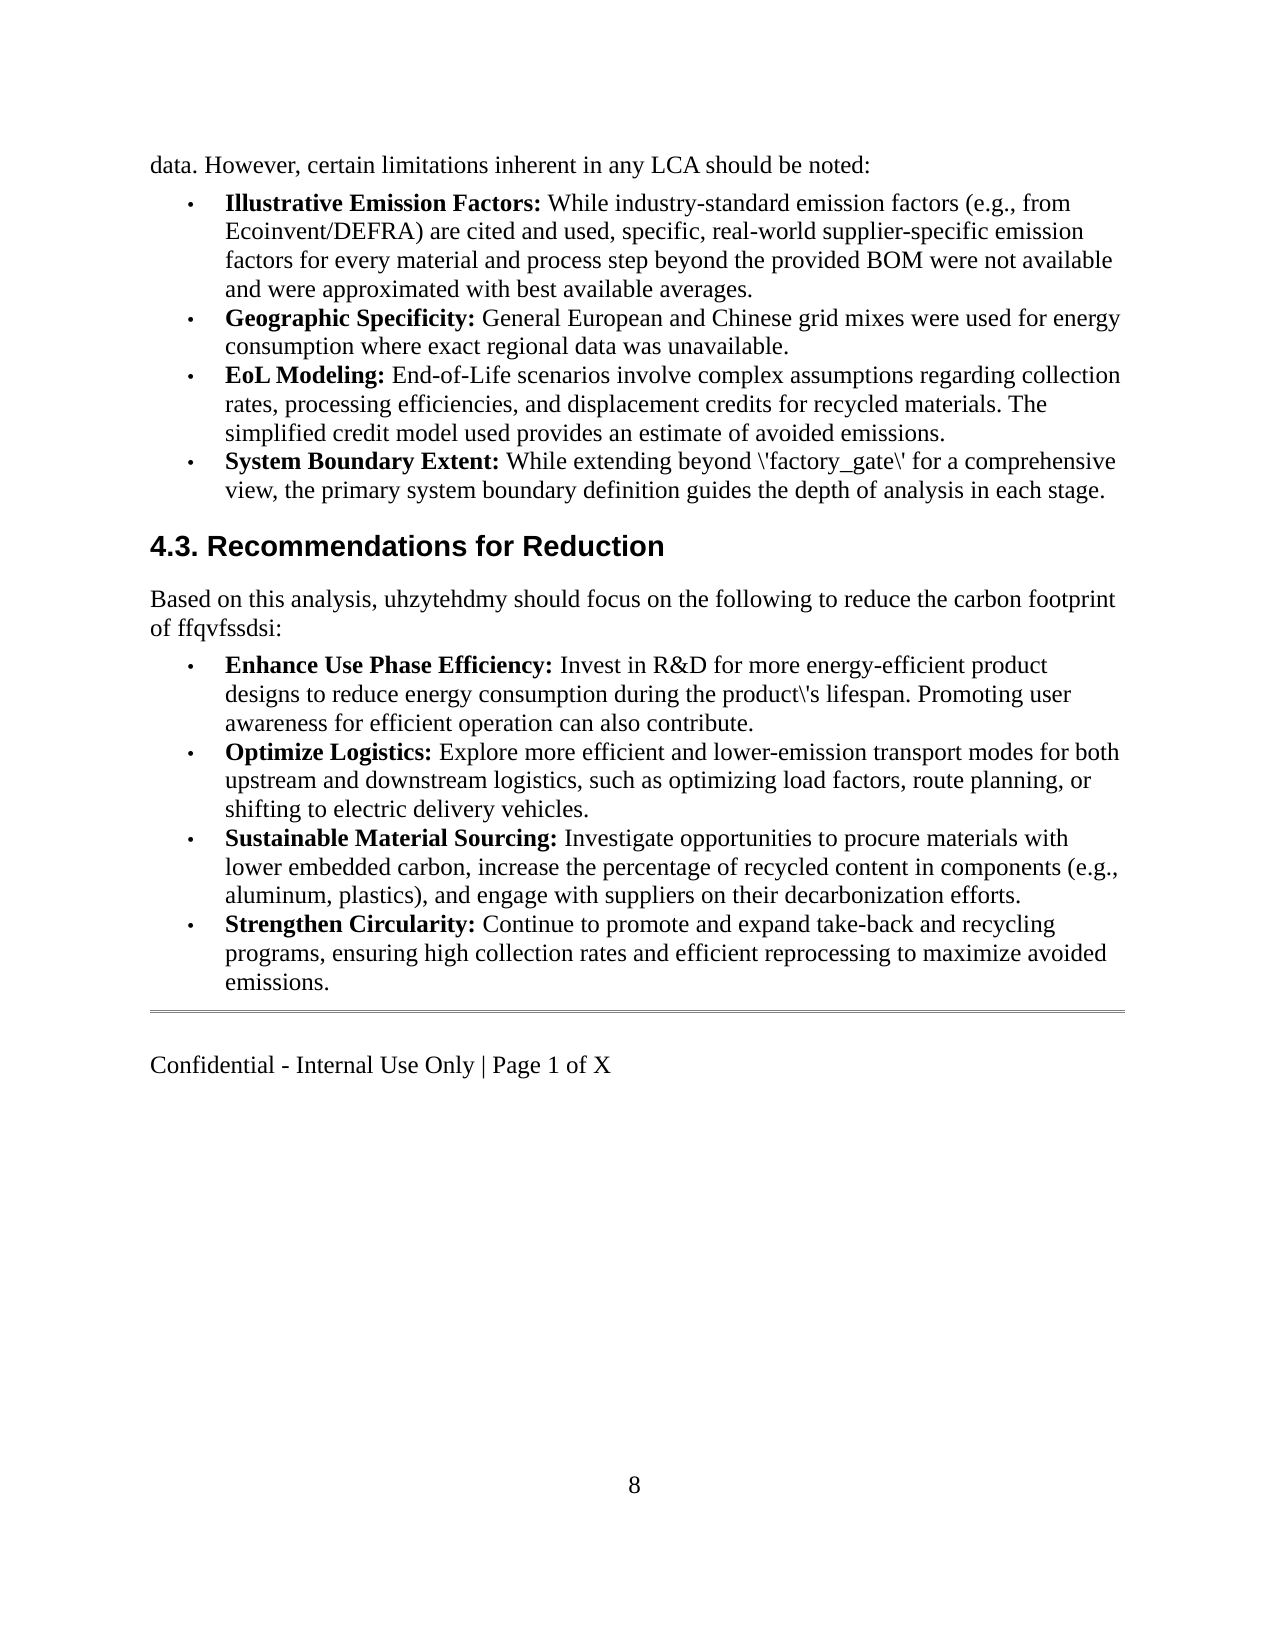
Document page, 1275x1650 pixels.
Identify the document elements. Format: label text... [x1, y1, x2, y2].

list Sustainable Material Sourcing: Investigate opportunities to procure materials with lower embedded carbon, increase the percentage of recycled content in components (e.g., aluminum, plastics), and engage with suppliers on their decarbonization efforts. [187, 823, 1125, 909]
text Based on this analysis, uhzytehdmy should focus on the following to reduce the carbon footprint of ffqvfssdsi: [150, 584, 1125, 641]
list Strengthen Circularity: Continue to promote and expand take-back and recycling programs, ensuring high collection rates and efficient reprocessing to maximize avoided emissions. [187, 909, 1125, 995]
list Optimize Logistics: Explore more efficient and lower-emission transport modes for both upstream and downstream logistics, such as optimizing load factors, route planning, or shifting to electric delivery vehicles. [187, 737, 1125, 823]
subtitle 4.3. Recommendations for Reduction [150, 529, 1125, 562]
list Illustrative Emission Factors: While industry-standard emission factors (e.g., from Ecoinvent/DEFRA) are cited and used, specific, real-world supplier-specific emission factors for every material and process step beyond the provided BOM were not available and were approximated with best available averages. [187, 188, 1125, 303]
text Confidential - Internal Use Only | Page 1 of X [150, 1051, 1125, 1079]
list EoL Modeling: End-of-Life scenarios involve complex assumptions regarding collection rates, processing efficiencies, and displacement credits for recycled materials. The simplified credit model used provides an estimate of avoided emissions. [187, 360, 1125, 446]
list Geographic Specificity: General European and Chinese grid mixes were used for energy consumption where exact regional data was unavailable. [187, 303, 1125, 360]
list Enhance Use Phase Efficiency: Invest in R&D for more energy-efficient product designs to reduce energy consumption during the product\'s lifespan. Promoting user awareness for efficient operation can also contribute. [187, 650, 1125, 737]
list System Boundary Extent: While extending beyond \'factory_gate\' for a comprehensive view, the primary system boundary definition guides the depth of analysis in each stage. [187, 446, 1125, 504]
text data. However, certain limitations inherent in any LCA should be noted: [150, 150, 1125, 179]
